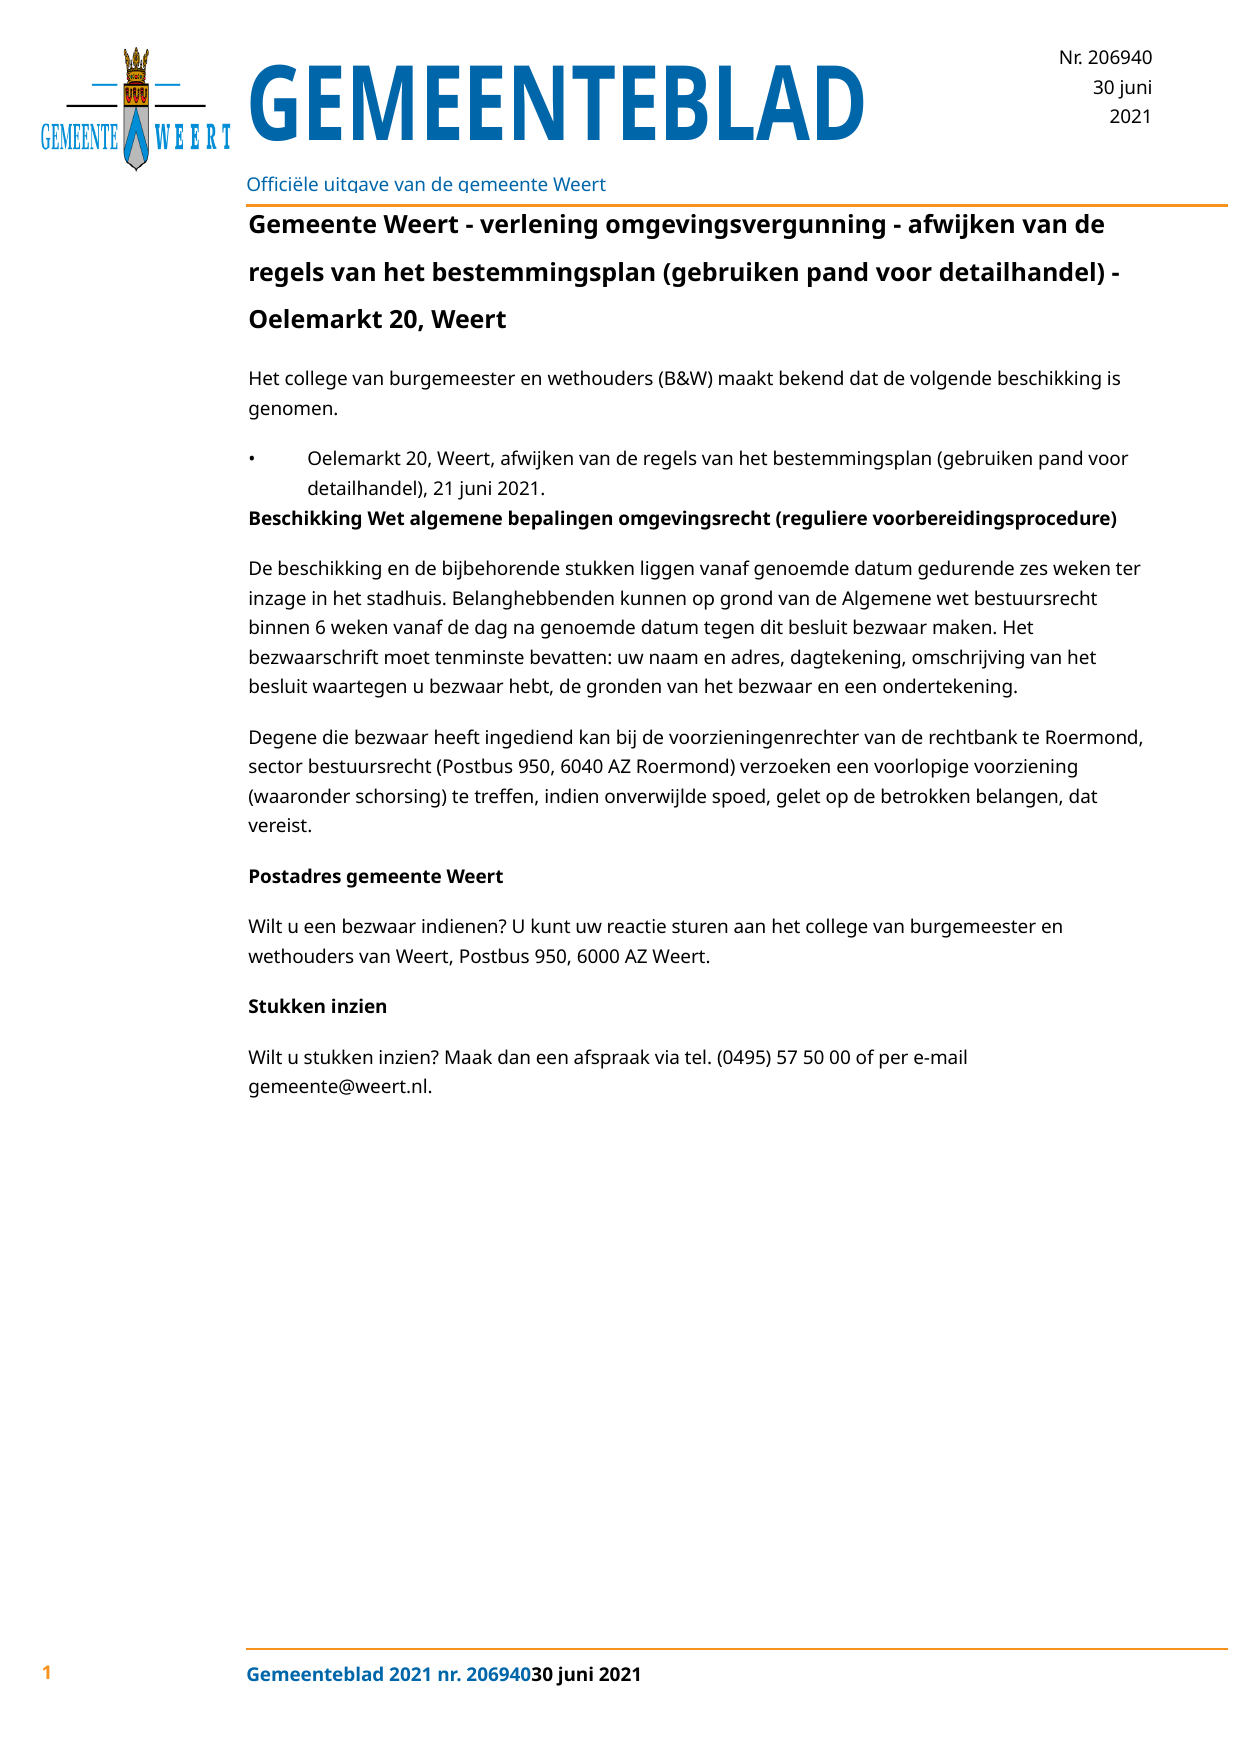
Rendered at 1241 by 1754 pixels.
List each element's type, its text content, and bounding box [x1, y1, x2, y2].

text Stukken inzien [248, 993, 1152, 1019]
text Wilt u stukken inzien? Maak dan een afspraak via tel. (0495) 57 50 00 of per e-mail gemeente@weert.nl. [248, 1044, 1152, 1099]
text Het college van burgemeester en wethouders (B&W) maakt bekend dat de volgende beschikking is genomen. [248, 366, 1152, 421]
text Degene die bezwaar heeft ingediend kan bij de voorzieningenrechter van de rechtbank te Roermond, sector bestuursrecht (Postbus 950, 6040 AZ Roermond) verzoeken een voorlopige voorziening (waaronder schorsing) te treffen, indien onverwijlde spoed, gelet op de betrokken belangen, dat vereist. [248, 724, 1152, 838]
text Postadres gemeente Weert [248, 863, 1152, 889]
picture [41, 47, 231, 172]
text Beschikking Wet algemene bepalingen omgevingsrecht (reguliere voorbereidingsprocedure) [248, 505, 1152, 530]
text De beschikking en de bijbehorende stukken liggen vanaf genoemde datum gedurende zes weken ter inzage in het stadhuis. Belanghebbenden kunnen op grond van de Algemene wet bestuursrecht binnen 6 weken vanaf de dag na genoemde datum tegen dit besluit bezwaar maken. Het bezwaarschrift moet tenminste bevatten: uw naam en adres, dagtekening, omschrijving van het besluit waartegen u bezwaar hebt, de gronden van het bezwaar en een ondertekening. [248, 555, 1152, 699]
text Gemeente Weert - verlening omgevingsvergunning - afwijken van de regels van het bestemmingsplan (gebruiken pand voor detailhandel) - Oelemarkt 20, Weert [248, 207, 1152, 336]
list Oelemarkt 20, Weert, afwijken van de regels van het bestemmingsplan (gebruiken pand voor detailhandel), 21 juni 2021. [248, 446, 1152, 501]
text Wilt u een bezwaar indienen? U kunt uw reactie sturen aan het college van burgemeester en wethouders van Weert, Postbus 950, 6000 AZ Weert. [248, 913, 1152, 969]
